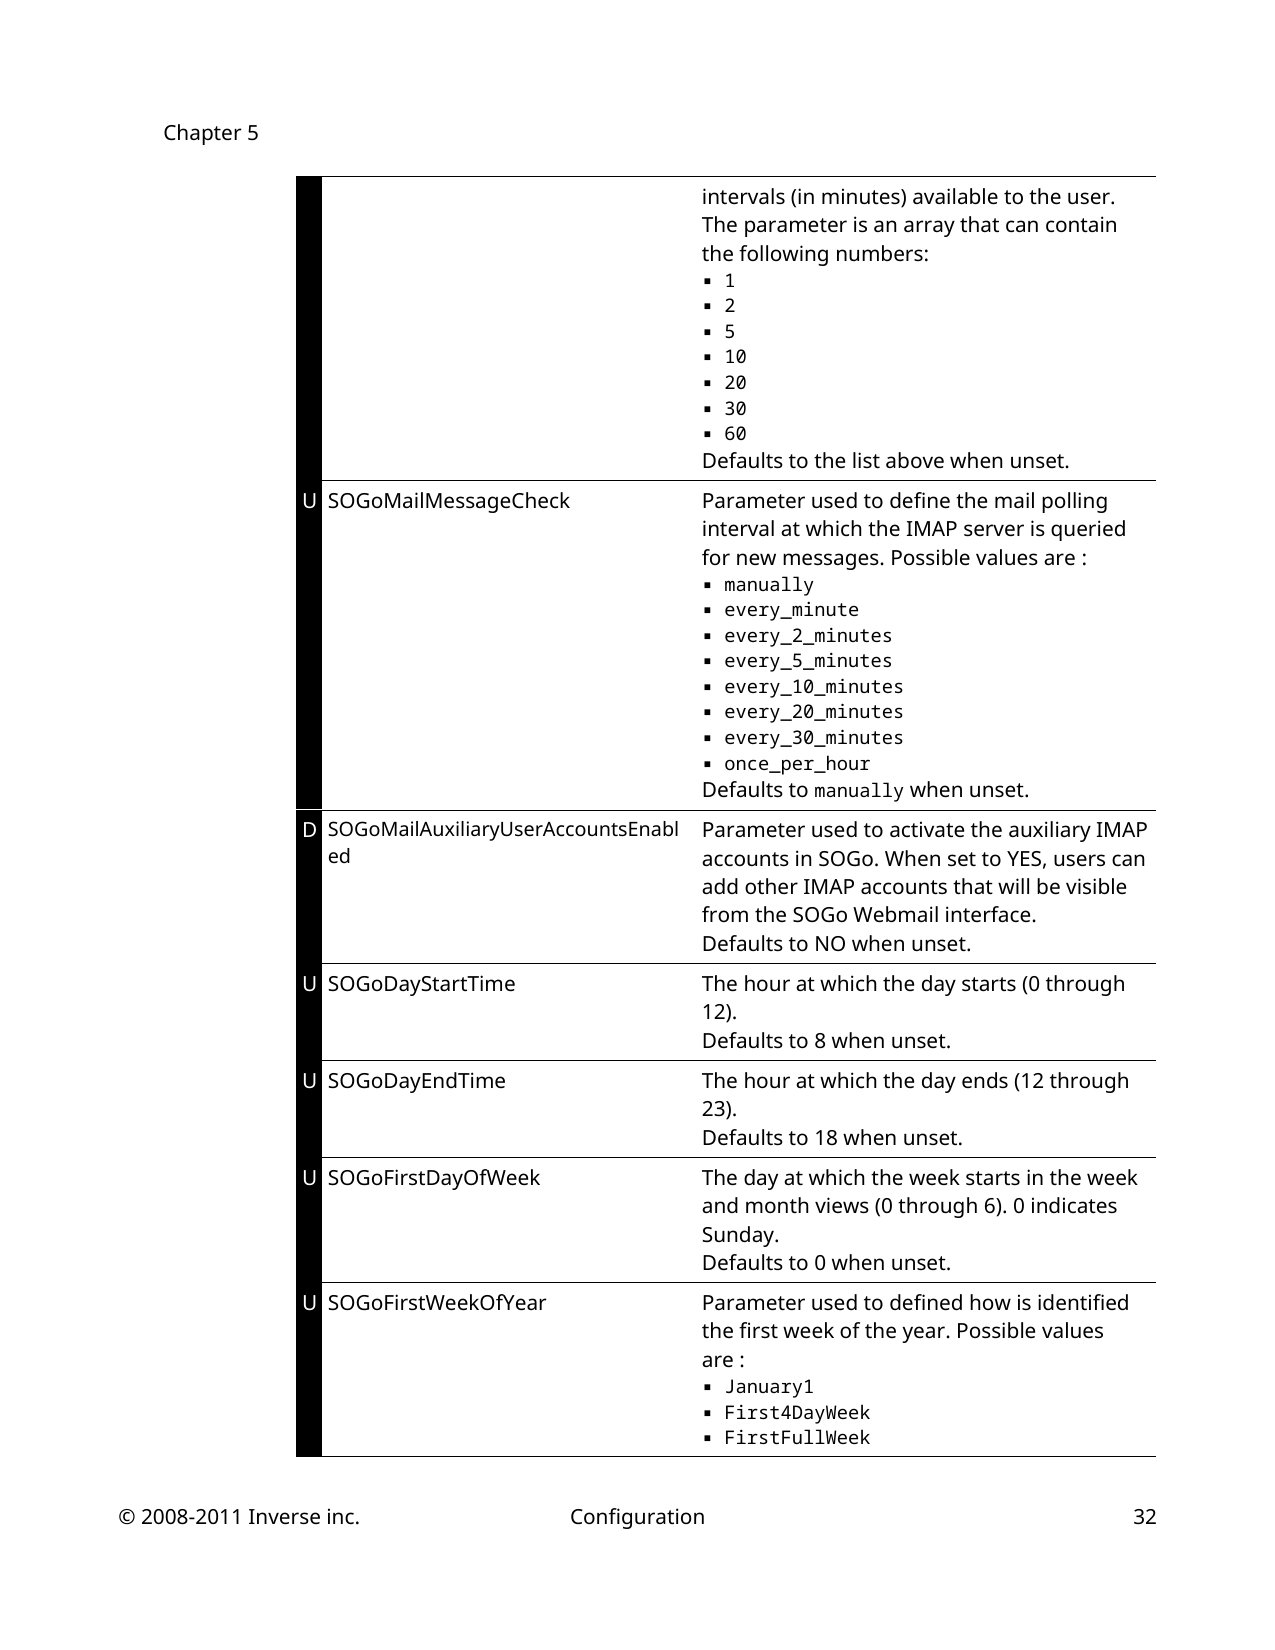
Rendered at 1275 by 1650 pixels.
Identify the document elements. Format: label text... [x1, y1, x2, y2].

table_cell SOGoMailAuxiliaryUserAccountsEnabled [322, 811, 696, 963]
table_cell U [296, 1283, 322, 1456]
table_cell The hour at which the day ends (12 through 23). Defaults to 18 when unset. [696, 1061, 1156, 1157]
table_cell Parameter used to defined how is identified the first week of the year. Possible values are : ◾ January1 ◾ First4DayWeek ◾ FirstFullWeek [696, 1283, 1156, 1456]
table_cell intervals (in minutes) available to the user. The parameter is an array that can contain the following numbers: ◾ 1 ◾ 2 ◾ 5 ◾ 10 ◾ 20 ◾ 30 ◾ 60 Defaults to the list above when unset. [696, 177, 1156, 480]
table_cell SOGoFirstWeekOfYear [322, 1283, 696, 1456]
table_cell [296, 177, 322, 480]
table_cell SOGoFirstDayOfWeek [322, 1158, 696, 1282]
table_cell The day at which the week starts in the week and month views (0 through 6). 0 indicates Sunday. Defaults to 0 when unset. [696, 1158, 1156, 1282]
table_cell U [296, 481, 322, 809]
table_cell U [296, 964, 322, 1060]
table_cell U [296, 1061, 322, 1157]
table_cell SOGoMailMessageCheck [322, 481, 696, 809]
table_cell [322, 177, 696, 480]
table_cell U [296, 1158, 322, 1282]
table_cell The hour at which the day starts (0 through 12). Defaults to 8 when unset. [696, 964, 1156, 1060]
table_cell Parameter used to define the mail polling interval at which the IMAP server is queried for new messages. Possible values are : ◾ manually ◾ every_minute ◾ every_2_minutes ◾ every_5_minutes ◾ every_10_minutes ◾ every_20_minutes ◾ every_30_minutes ◾ once_per_hour Defaults to manually when unset. [696, 481, 1156, 809]
table_cell Parameter used to activate the auxiliary IMAP accounts in SOGo. When set to YES, users can add other IMAP accounts that will be visible from the SOGo Webmail interface. Defaults to NO when unset. [696, 811, 1156, 963]
table_cell SOGoDayEndTime [322, 1061, 696, 1157]
table_cell D [296, 811, 322, 963]
table_cell SOGoDayStartTime [322, 964, 696, 1060]
